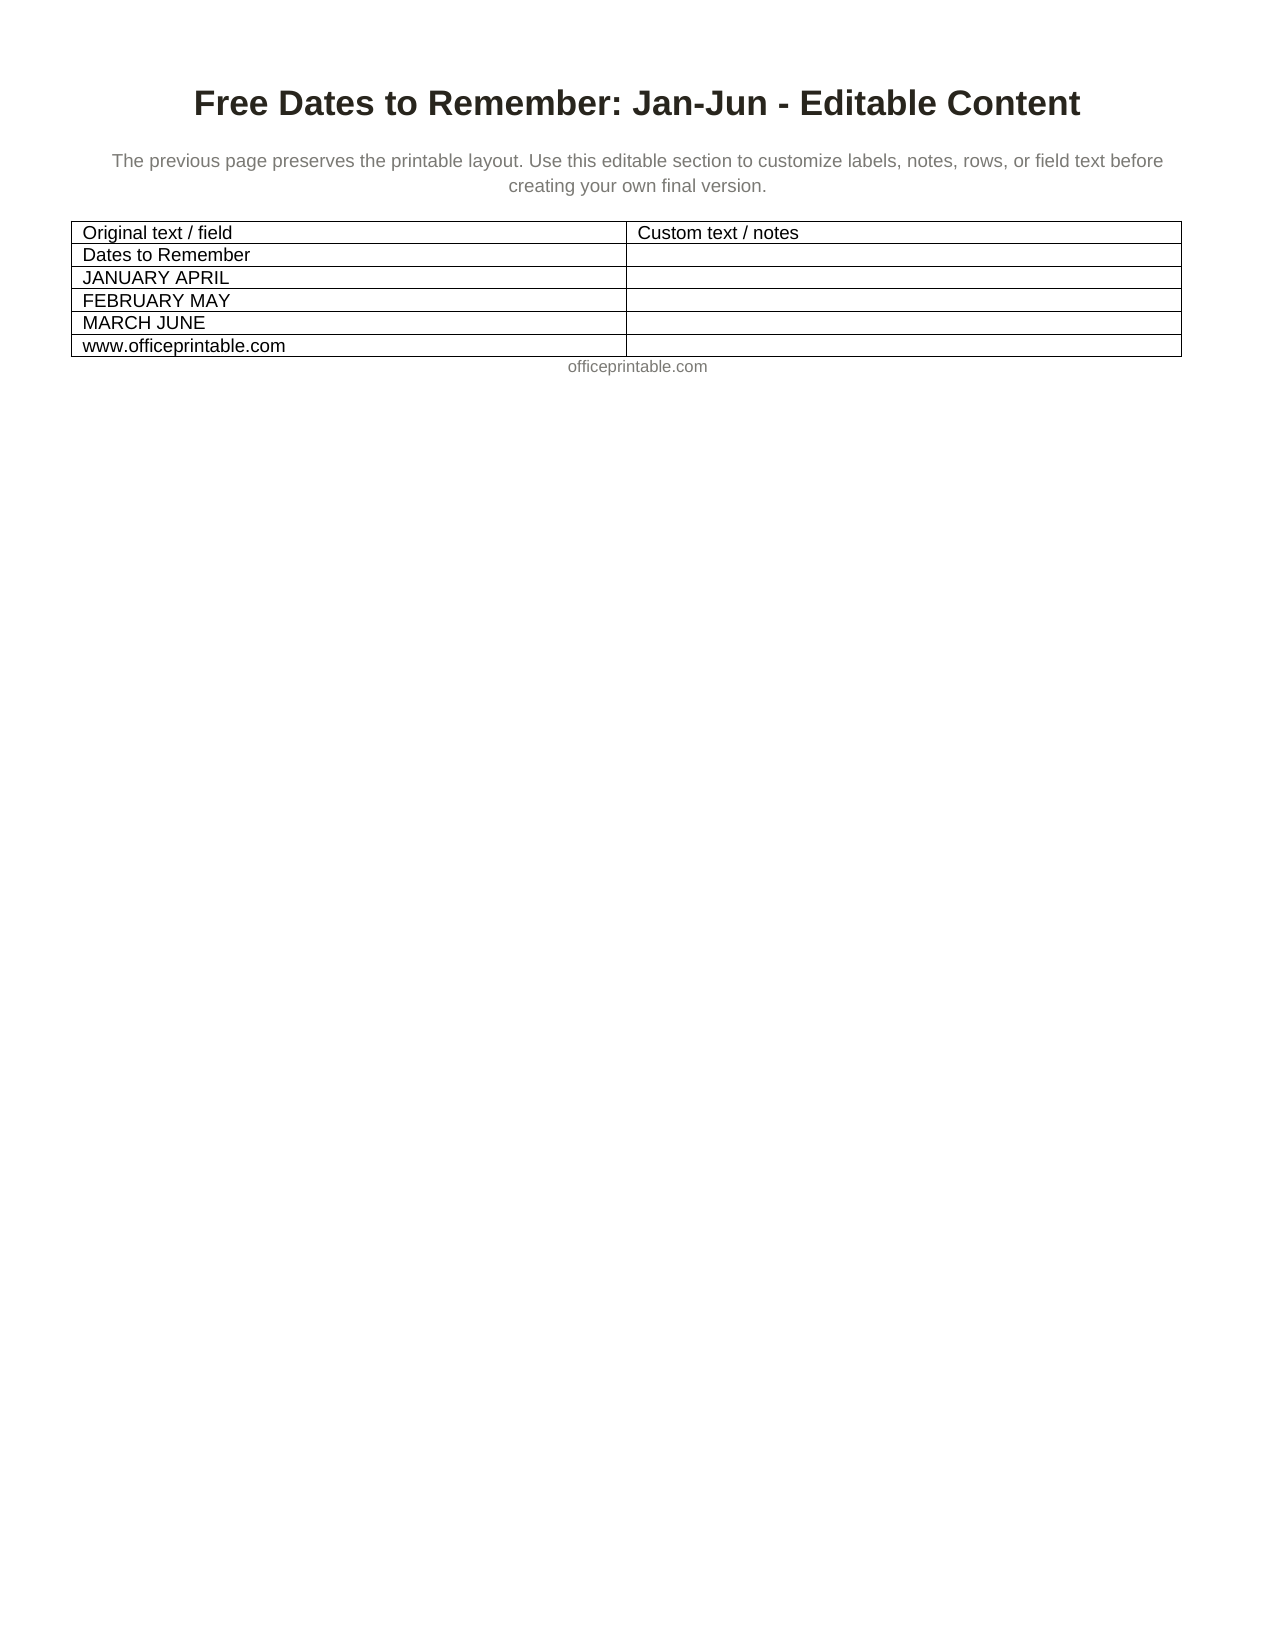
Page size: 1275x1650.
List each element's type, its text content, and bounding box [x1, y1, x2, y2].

text Free Dates to Remember: Jan-Jun - Editable Content [82, 82, 1192, 123]
table_cell MARCH JUNE [72, 312, 626, 333]
table_header Original text / field [72, 222, 626, 243]
table_cell FEBRUARY MAY [72, 289, 626, 311]
table_header Custom text / notes [627, 222, 1181, 243]
table_cell JANUARY APRIL [72, 267, 626, 288]
table_cell Dates to Remember [72, 244, 626, 266]
table_cell [627, 335, 1181, 356]
table_cell [627, 267, 1181, 288]
table_cell [627, 289, 1181, 311]
text The previous page preserves the printable layout. Use this editable section to customize labels, notes, rows, or field text before creating your own final version. [82, 150, 1192, 196]
text officeprintable.com [82, 357, 1192, 376]
table_cell www.officeprintable.com [72, 335, 626, 356]
table_cell [627, 312, 1181, 333]
table_cell [627, 244, 1181, 266]
